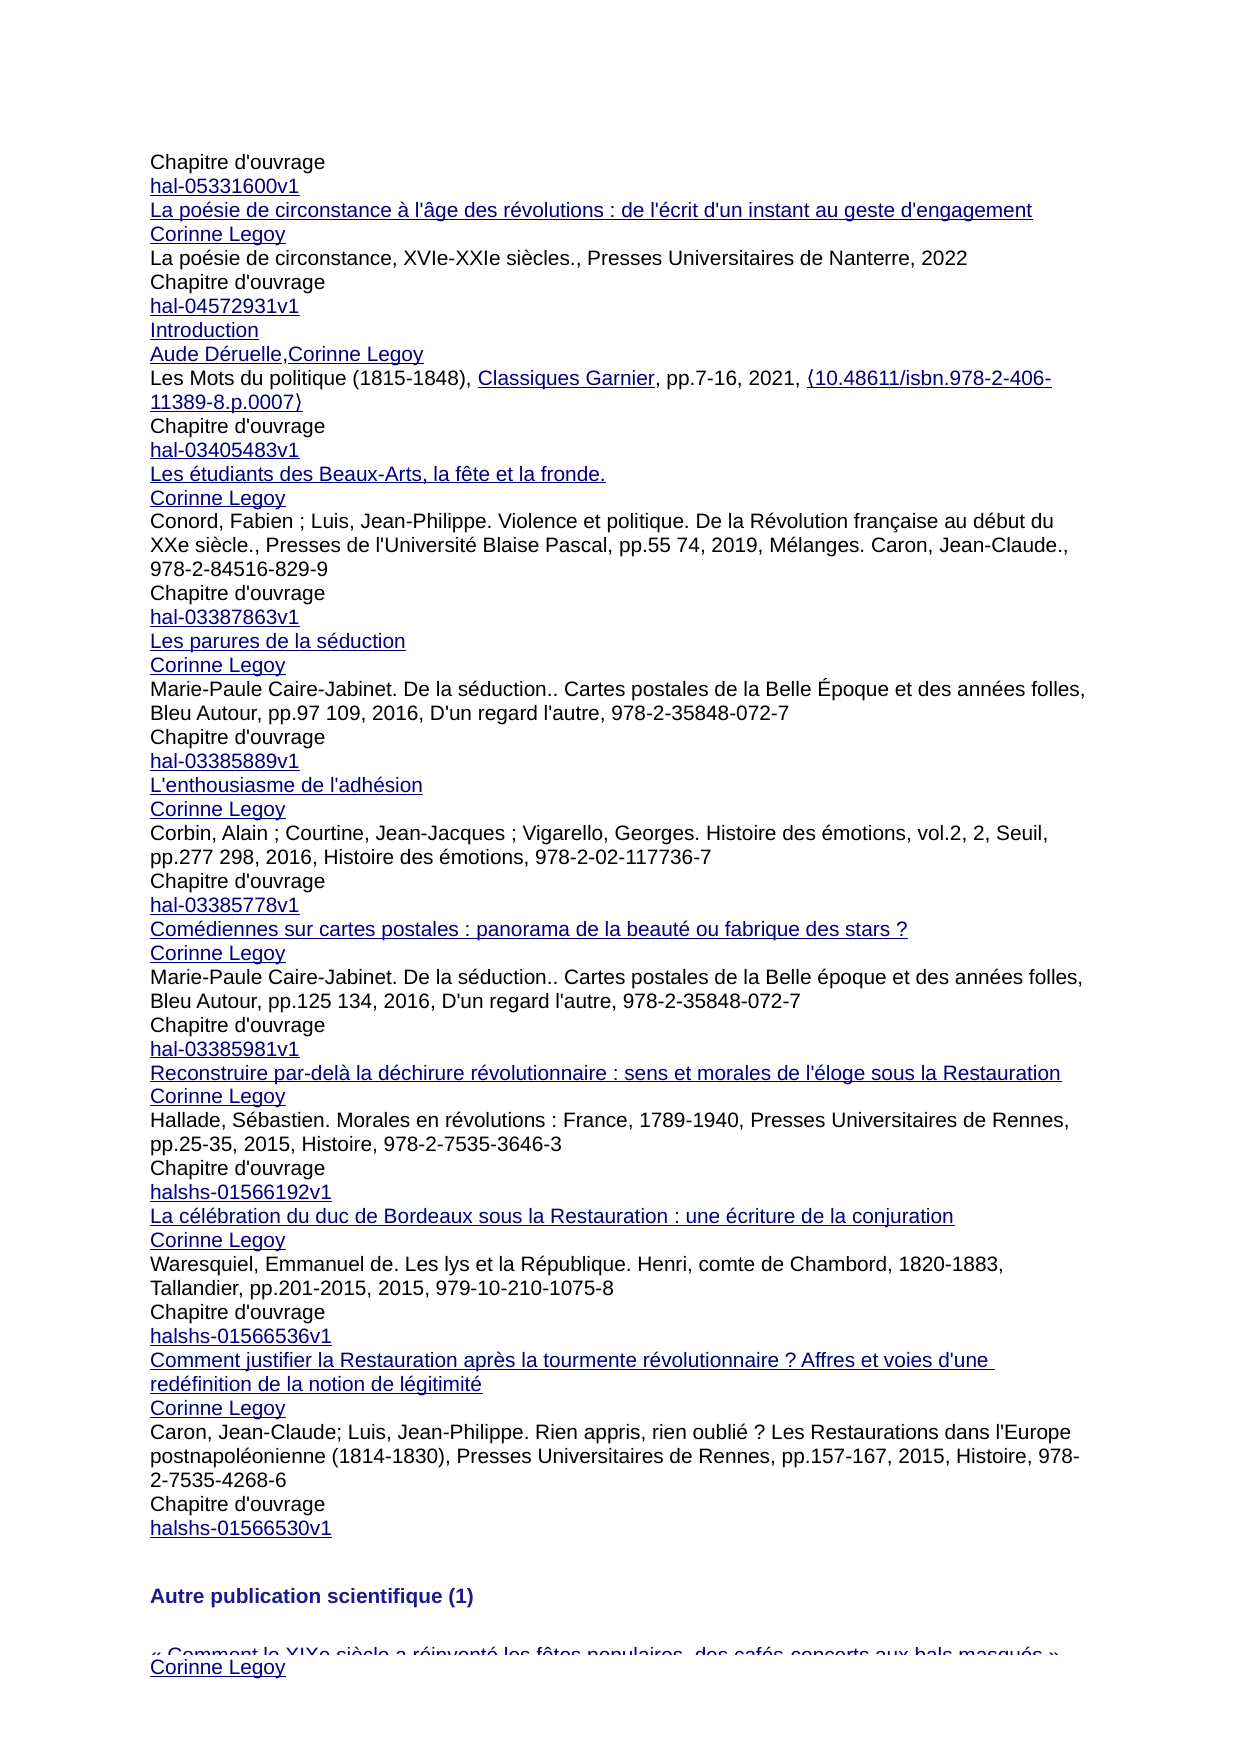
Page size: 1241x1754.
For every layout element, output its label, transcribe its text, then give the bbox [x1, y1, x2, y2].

table_cell Les parures de la séduction Corinne Legoy Marie-Paule Caire-Jabinet. De la séduction.. Cartes postales de la Belle Époque et des années folles, Bleu Autour, pp.97 109, 2016, D'un regard l'autre, 978-2-35848-072-7 Chapitre d'ouvrage hal-03385889v1 [150, 629, 1090, 773]
table_cell La poésie de circonstance à l'âge des révolutions : de l'écrit d'un instant au geste d'engagement Corinne Legoy La poésie de circonstance, XVIe-XXIe siècles., Presses Universitaires de Nanterre, 2022 Chapitre d'ouvrage hal-04572931v1 [150, 198, 1090, 318]
table_cell Comment justifier la Restauration après la tourmente révolutionnaire ? Affres et voies d'une redéfinition de la notion de légitimité Corinne Legoy Caron, Jean-Claude; Luis, Jean-Philippe. Rien appris, rien oublié ? Les Restaurations dans l'Europe postnapoléonienne (1814-1830), Presses Universitaires de Rennes, pp.157-167, 2015, Histoire, 978-2-7535-4268-6 Chapitre d'ouvrage halshs-01566530v1 [150, 1348, 1090, 1539]
table_cell Carnet de l'Angle ou comment l'on revient à Alain Corbin Corinne Legoy Demartini, Anne-Emmanuelle. Alain Corbin écrivain de l'histoire, Flammarion, pp.233-250, 2024 Chapitre d'ouvrage hal-05331600v1 [150, 150, 1090, 198]
table_cell La célébration du duc de Bordeaux sous la Restauration : une écriture de la conjuration Corinne Legoy Waresquiel, Emmanuel de. Les lys et la République. Henri, comte de Chambord, 1820-1883, Tallandier, pp.201-2015, 2015, 979-10-210-1075-8 Chapitre d'ouvrage halshs-01566536v1 [150, 1204, 1090, 1348]
table_cell Les étudiants des Beaux-Arts, la fête et la fronde. Corinne Legoy Conord, Fabien ; Luis, Jean-Philippe. Violence et politique. De la Révolution française au début du XXe siècle., Presses de l'Université Blaise Pascal, pp.55 74, 2019, Mélanges. Caron, Jean-Claude., 978-2-84516-829-9 Chapitre d'ouvrage hal-03387863v1 [150, 461, 1090, 629]
table_cell Comédiennes sur cartes postales : panorama de la beauté ou fabrique des stars ? Corinne Legoy Marie-Paule Caire-Jabinet. De la séduction.. Cartes postales de la Belle époque et des années folles, Bleu Autour, pp.125 134, 2016, D'un regard l'autre, 978-2-35848-072-7 Chapitre d'ouvrage hal-03385981v1 [150, 917, 1090, 1060]
subtitle Autre publication scientifique (1) [150, 1584, 1090, 1608]
table_cell L'enthousiasme de l'adhésion Corinne Legoy Corbin, Alain ; Courtine, Jean-Jacques ; Vigarello, Georges. Histoire des émotions, vol.2, 2, Seuil, pp.277 298, 2016, Histoire des émotions, 978-2-02-117736-7 Chapitre d'ouvrage hal-03385778v1 [150, 773, 1090, 917]
table_header « Comment le XIXe siècle a réinventé les fêtes populaires, des cafés-concerts aux bals masqués » Corinne Legoy [150, 1643, 1090, 1679]
table_cell Introduction Aude Déruelle,Corinne Legoy Les Mots du politique (1815-1848), Classiques Garnier, pp.7-16, 2021, ⟨10.48611/isbn.978-2-406-11389-8.p.0007⟩ Chapitre d'ouvrage hal-03405483v1 [150, 318, 1090, 461]
table_cell Reconstruire par-delà la déchirure révolutionnaire : sens et morales de l'éloge sous la Restauration Corinne Legoy Hallade, Sébastien. Morales en révolutions : France, 1789-1940, Presses Universitaires de Rennes, pp.25-35, 2015, Histoire, 978-2-7535-3646-3 Chapitre d'ouvrage halshs-01566192v1 [150, 1060, 1090, 1204]
